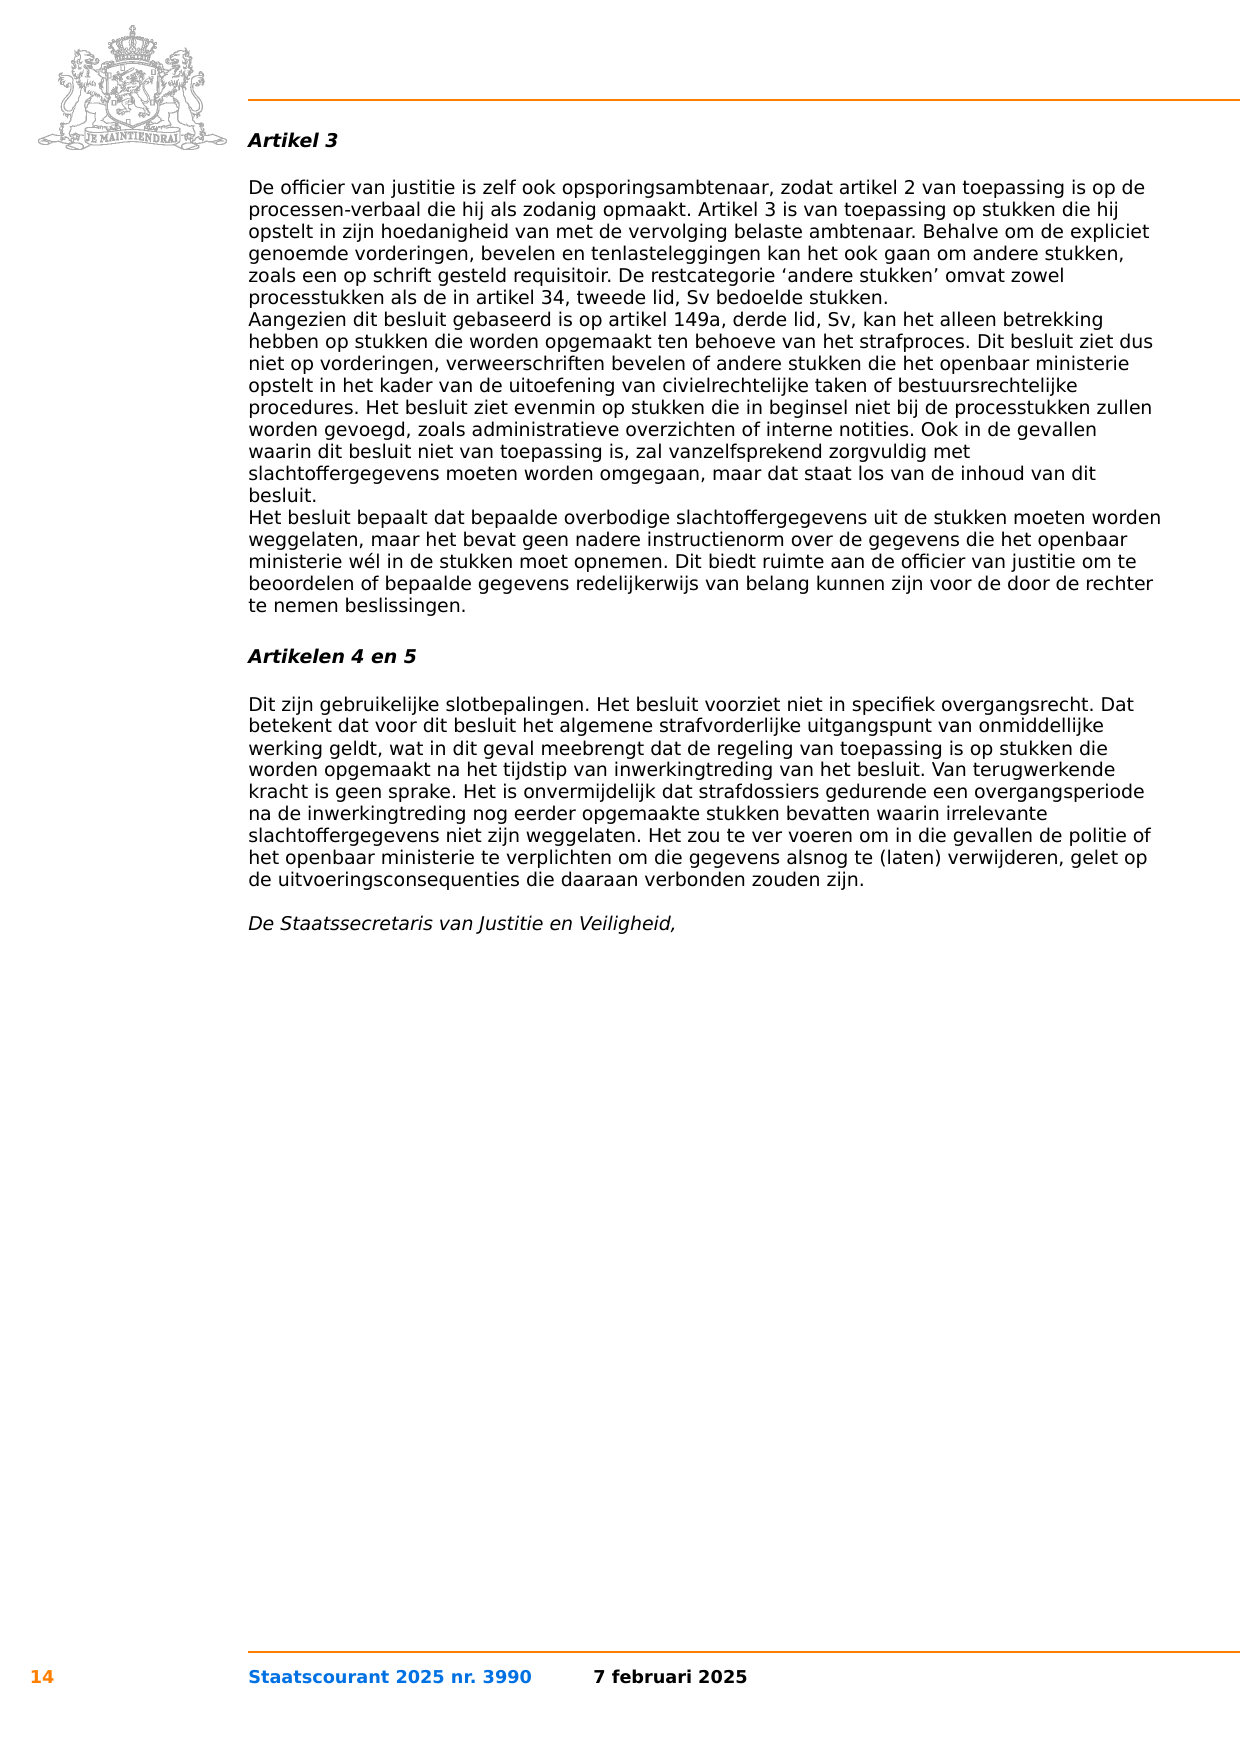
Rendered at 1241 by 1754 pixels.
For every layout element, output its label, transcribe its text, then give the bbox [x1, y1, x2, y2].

text Dit zijn gebruikelijke slotbepalingen. Het besluit voorziet niet in specifiek overgangsrecht. Dat betekent dat voor dit besluit het algemene strafvorderlijke uitgangspunt van onmiddellijke werking geldt, wat in dit geval meebrengt dat de regeling van toepassing is op stukken die worden opgemaakt na het tijdstip van inwerkingtreding van het besluit. Van terugwerkende kracht is geen sprake. Het is onvermijdelijk dat strafdossiers gedurende een overgangsperiode na de inwerkingtreding nog eerder opgemaakte stukken bevatten waarin irrelevante slachtoffergegevens niet zijn weggelaten. Het zou te ver voeren om in die gevallen de politie of het openbaar ministerie te verplichten om die gegevens alsnog te (laten) verwijderen, gelet op de uitvoeringsconsequenties die daaraan verbonden zouden zijn. [248, 693, 1163, 891]
text Het besluit bepaalt dat bepaalde overbodige slachtoffergegevens uit de stukken moeten worden weggelaten, maar het bevat geen nadere instructienorm over de gegevens die het openbaar ministerie wél in de stukken moet opnemen. Dit biedt ruimte aan de officier van justitie om te beoordelen of bepaalde gegevens redelijkerwijs van belang kunnen zijn voor de door de rechter te nemen beslissingen. [248, 507, 1163, 616]
subtitle Artikelen 4 en 5 [248, 646, 1163, 668]
text De Staatssecretaris van Justitie en Veiligheid, [248, 913, 1163, 935]
picture [38, 25, 227, 150]
text De officier van justitie is zelf ook opsporingsambtenaar, zodat artikel 2 van toepassing is op de processen-verbaal die hij als zodanig opmaakt. Artikel 3 is van toepassing op stukken die hij opstelt in zijn hoedanigheid van met de vervolging belaste ambtenaar. Behalve om de expliciet genoemde vorderingen, bevelen en tenlasteleggingen kan het ook gaan om andere stukken, zoals een op schrift gesteld requisitoir. De restcategorie ‘andere stukken’ omvat zowel processtukken als de in artikel 34, tweede lid, Sv bedoelde stukken. [248, 177, 1163, 309]
subtitle Artikel 3 [248, 130, 1163, 152]
text Aangezien dit besluit gebaseerd is op artikel 149a, derde lid, Sv, kan het alleen betrekking hebben op stukken die worden opgemaakt ten behoeve van het strafproces. Dit besluit ziet dus niet op vorderingen, verweerschriften bevelen of andere stukken die het openbaar ministerie opstelt in het kader van de uitoefening van civielrechtelijke taken of bestuursrechtelijke procedures. Het besluit ziet evenmin op stukken die in beginsel niet bij de processtukken zullen worden gevoegd, zoals administratieve overzichten of interne notities. Ook in de gevallen waarin dit besluit niet van toepassing is, zal vanzelfsprekend zorgvuldig met slachtoffergegevens moeten worden omgegaan, maar dat staat los van de inhoud van dit besluit. [248, 309, 1163, 507]
